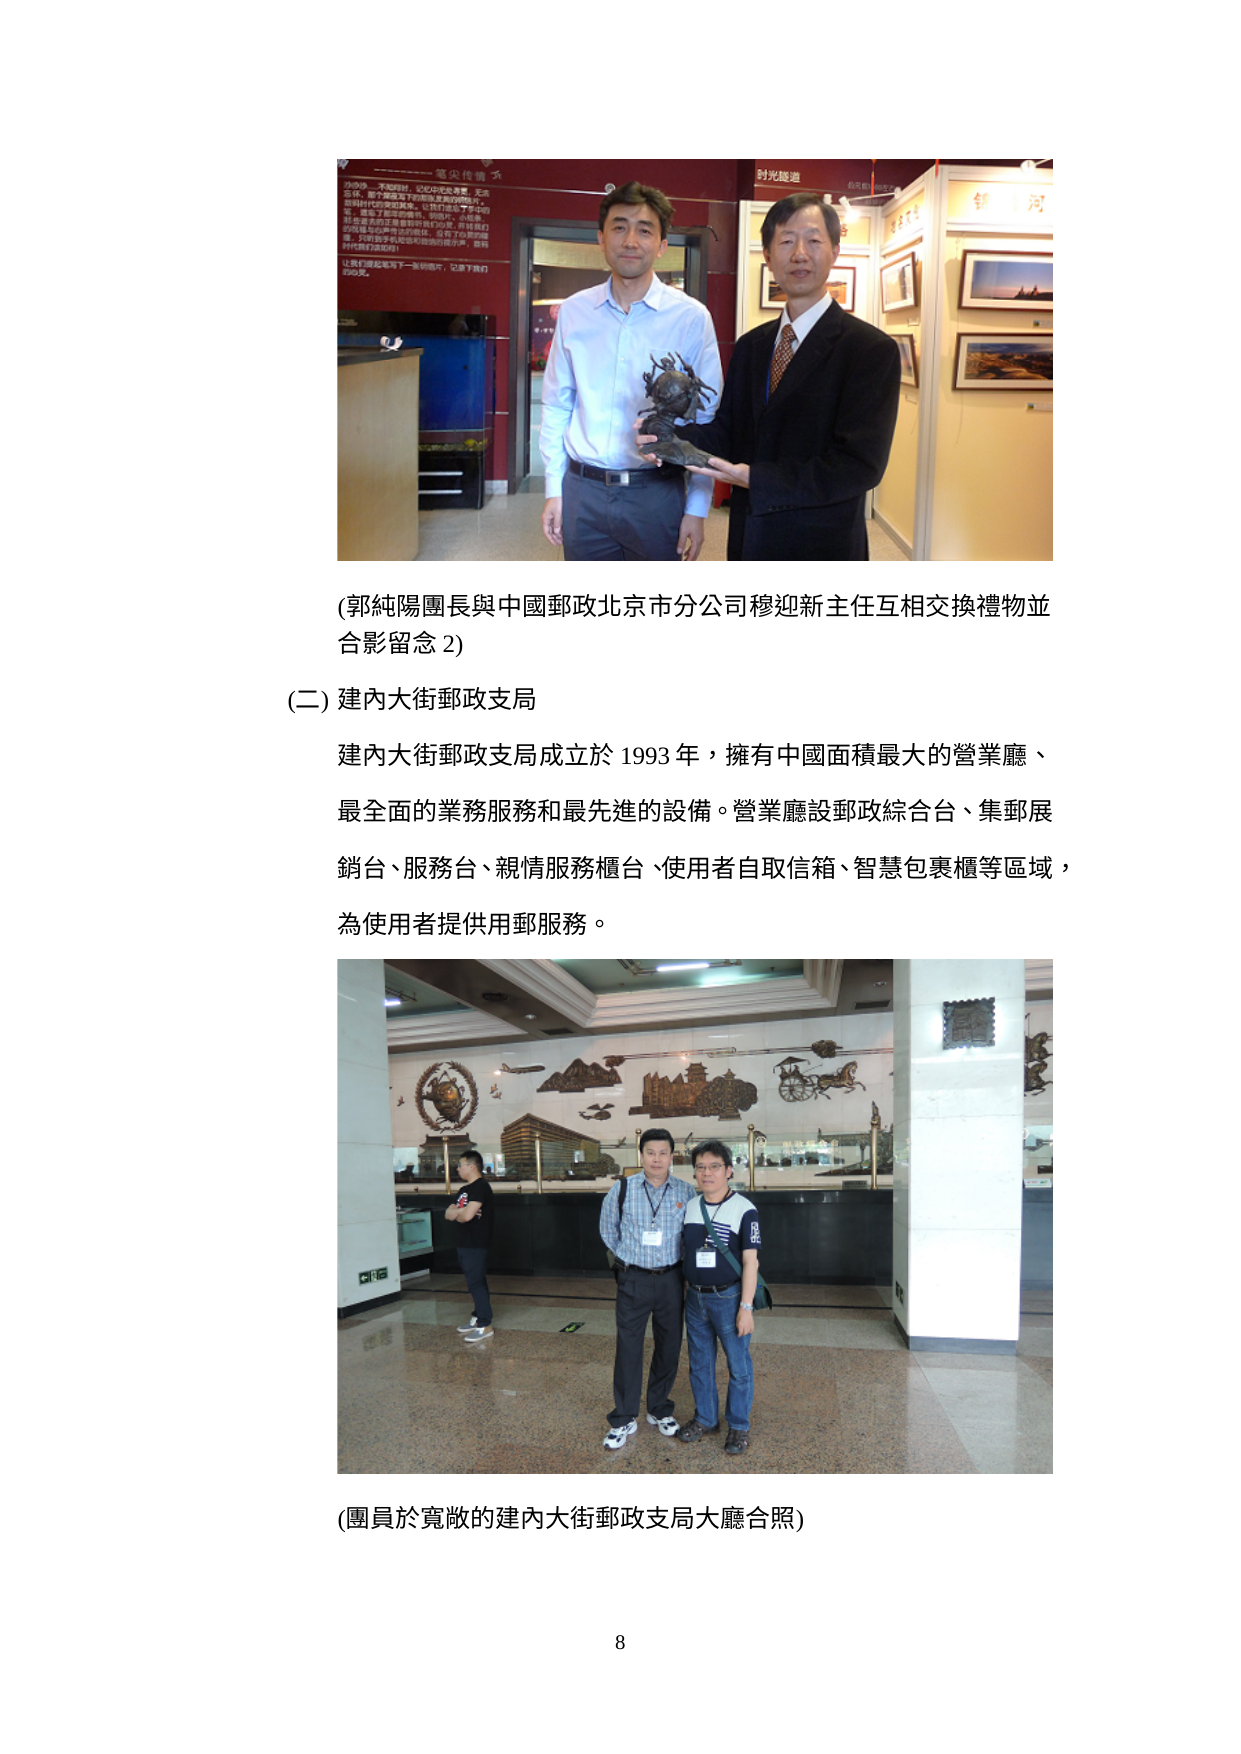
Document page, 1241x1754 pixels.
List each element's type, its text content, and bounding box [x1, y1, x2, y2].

picture [337, 959, 1053, 1474]
subtitle (郭純陽團長與中國郵政北京市分公司穆迎新主任互相交換禮物並合影留念2) [337, 586, 1053, 661]
picture [337, 159, 1053, 561]
subtitle (團員於寬敞的建內大街郵政支局大廳合照) [337, 1498, 1053, 1536]
subtitle 建內大街郵政支局 [287, 679, 1053, 717]
subtitle 建內大街郵政支局成立於1993年，擁有中國面積最大的營業廳、最全面的業務服務和最先進的設備。營業廳設郵政綜合台、集郵展銷台、服務台、親情服務櫃台、使用者自取信箱、智慧包裹櫃等區域，為使用者提供用郵服務。 [337, 735, 1053, 941]
